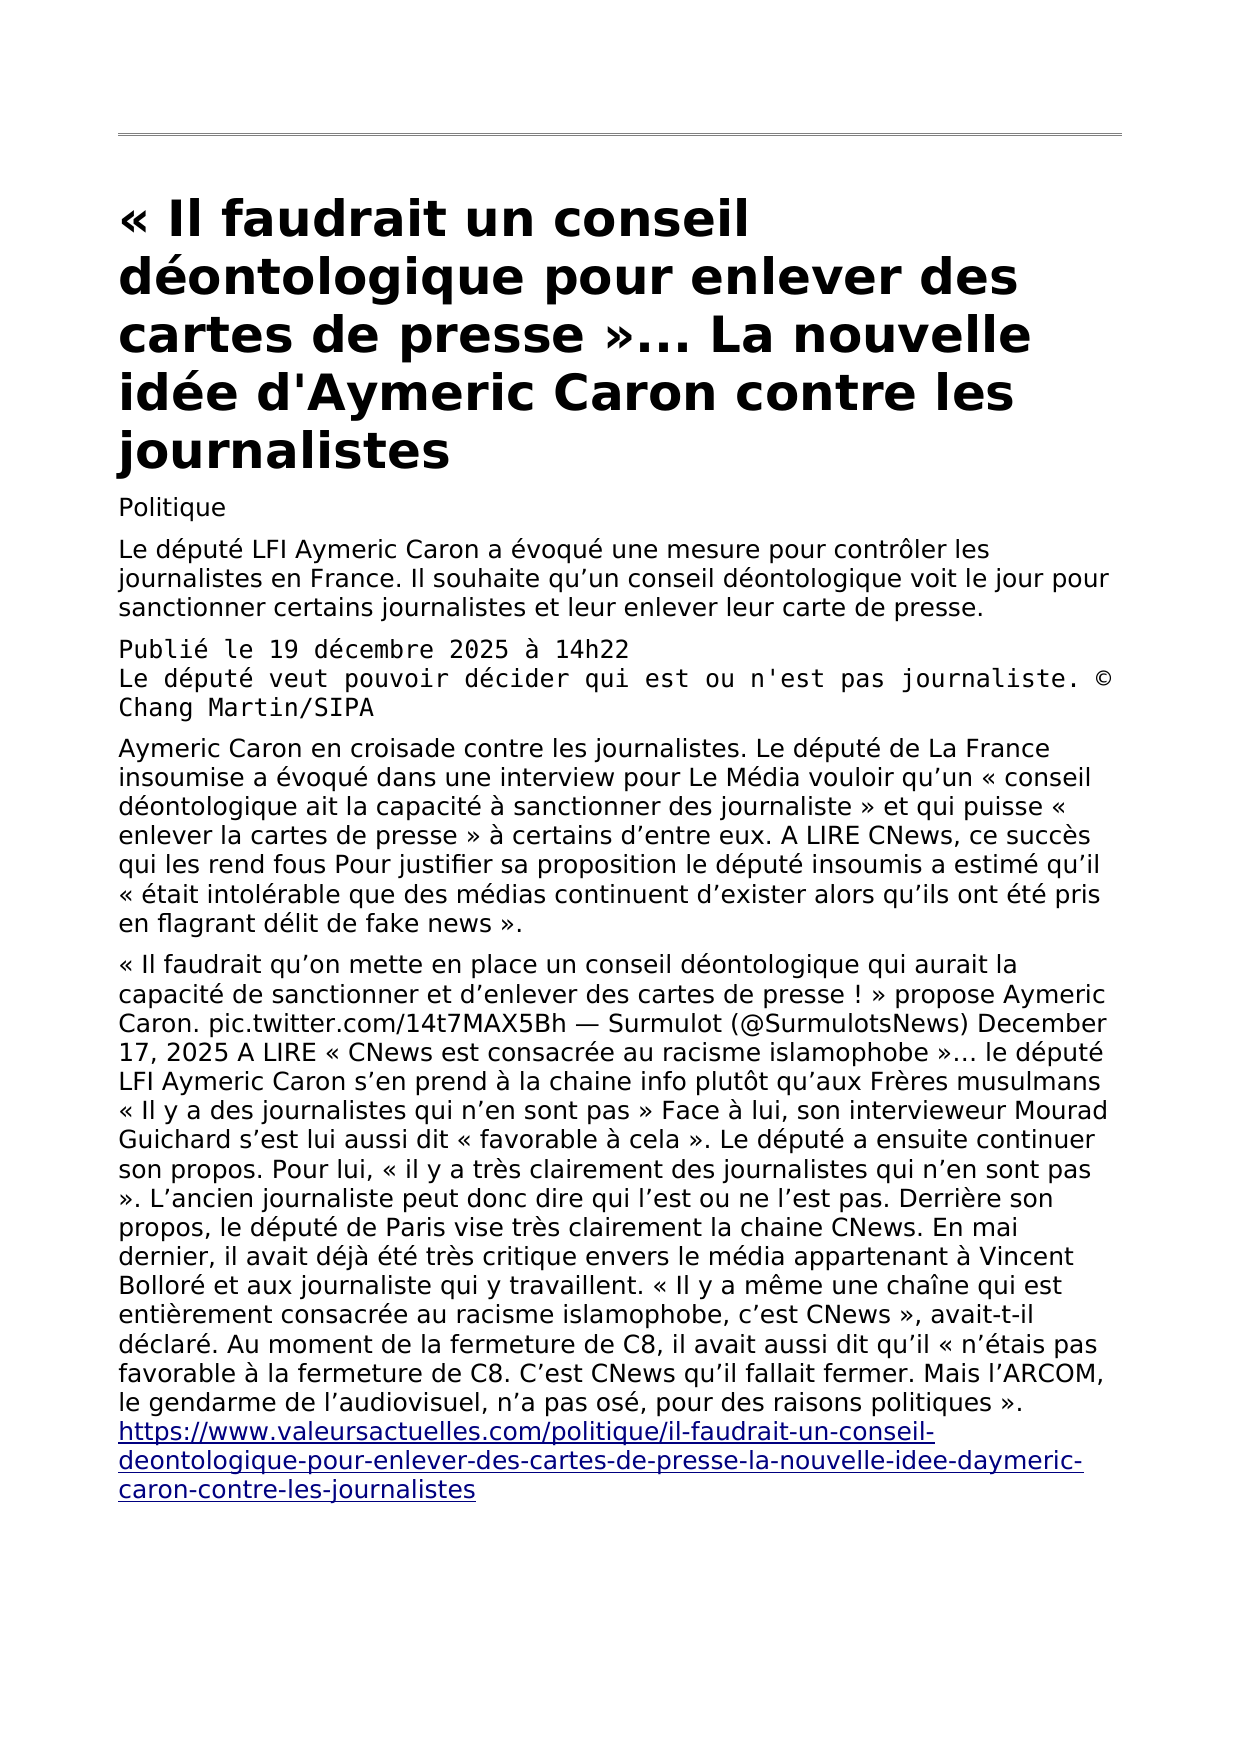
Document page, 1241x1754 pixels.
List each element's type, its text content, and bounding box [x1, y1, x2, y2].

subtitle « Il faudrait un conseil déontologique pour enlever des cartes de presse »... La nouvelle idée d'Aymeric Caron contre les journalistes [118, 189, 1122, 481]
text « Il faudrait qu’on mette en place un conseil déontologique qui aurait la capacité de sanctionner et d’enlever des cartes de presse ! » propose Aymeric Caron. pic.twitter.com/14t7MAX5Bh — Surmulot (@SurmulotsNews) December 17, 2025 A LIRE « CNews est consacrée au racisme islamophobe »… le député LFI Aymeric Caron s’en prend à la chaine info plutôt qu’aux Frères musulmans « Il y a des journalistes qui n’en sont pas » Face à lui, son intervieweur Mourad Guichard s’est lui aussi dit « favorable à cela ». Le député a ensuite continuer son propos. Pour lui, « il y a très clairement des journalistes qui n’en sont pas ». L’ancien journaliste peut donc dire qui l’est ou ne l’est pas. Derrière son propos, le député de Paris vise très clairement la chaine CNews. En mai dernier, il avait déjà été très critique envers le média appartenant à Vincent Bolloré et aux journaliste qui y travaillent. « Il y a même une chaîne qui est entièrement consacrée au racisme islamophobe, c’est CNews », avait-t-il déclaré. Au moment de la fermeture de C8, il avait aussi dit qu’il « n’étais pas favorable à la fermeture de C8. C’est CNews qu’il fallait fermer. Mais l’ARCOM, le gendarme de l’audiovisuel, n’a pas osé, pour des raisons politiques ». https://www.valeursactuelles.com/politique/il-faudrait-un-conseil-deontologique-pour-enlever-des-cartes-de-presse-la-nouvelle-idee-daymeric-caron-contre-les-journalistes [118, 951, 1122, 1505]
text Le député LFI Aymeric Caron a évoqué une mesure pour contrôler les journalistes en France. Il souhaite qu’un conseil déontologique voit le jour pour sanctionner certains journalistes et leur enlever leur carte de presse. [118, 535, 1122, 622]
text Politique [118, 493, 1122, 522]
text Aymeric Caron en croisade contre les journalistes. Le député de La France insoumise a évoqué dans une interview pour Le Média vouloir qu’un « conseil déontologique ait la capacité à sanctionner des journaliste » et qui puisse « enlever la cartes de presse » à certains d’entre eux. A LIRE CNews, ce succès qui les rend fous Pour justifier sa proposition le député insoumis a estimé qu’il « était intolérable que des médias continuent d’exister alors qu’ils ont été pris en flagrant délit de fake news ». [118, 734, 1122, 938]
text Publié le 19 décembre 2025 à 14h22 Le député veut pouvoir décider qui est ou n'est pas journaliste. © Chang Martin/SIPA [118, 635, 1122, 722]
